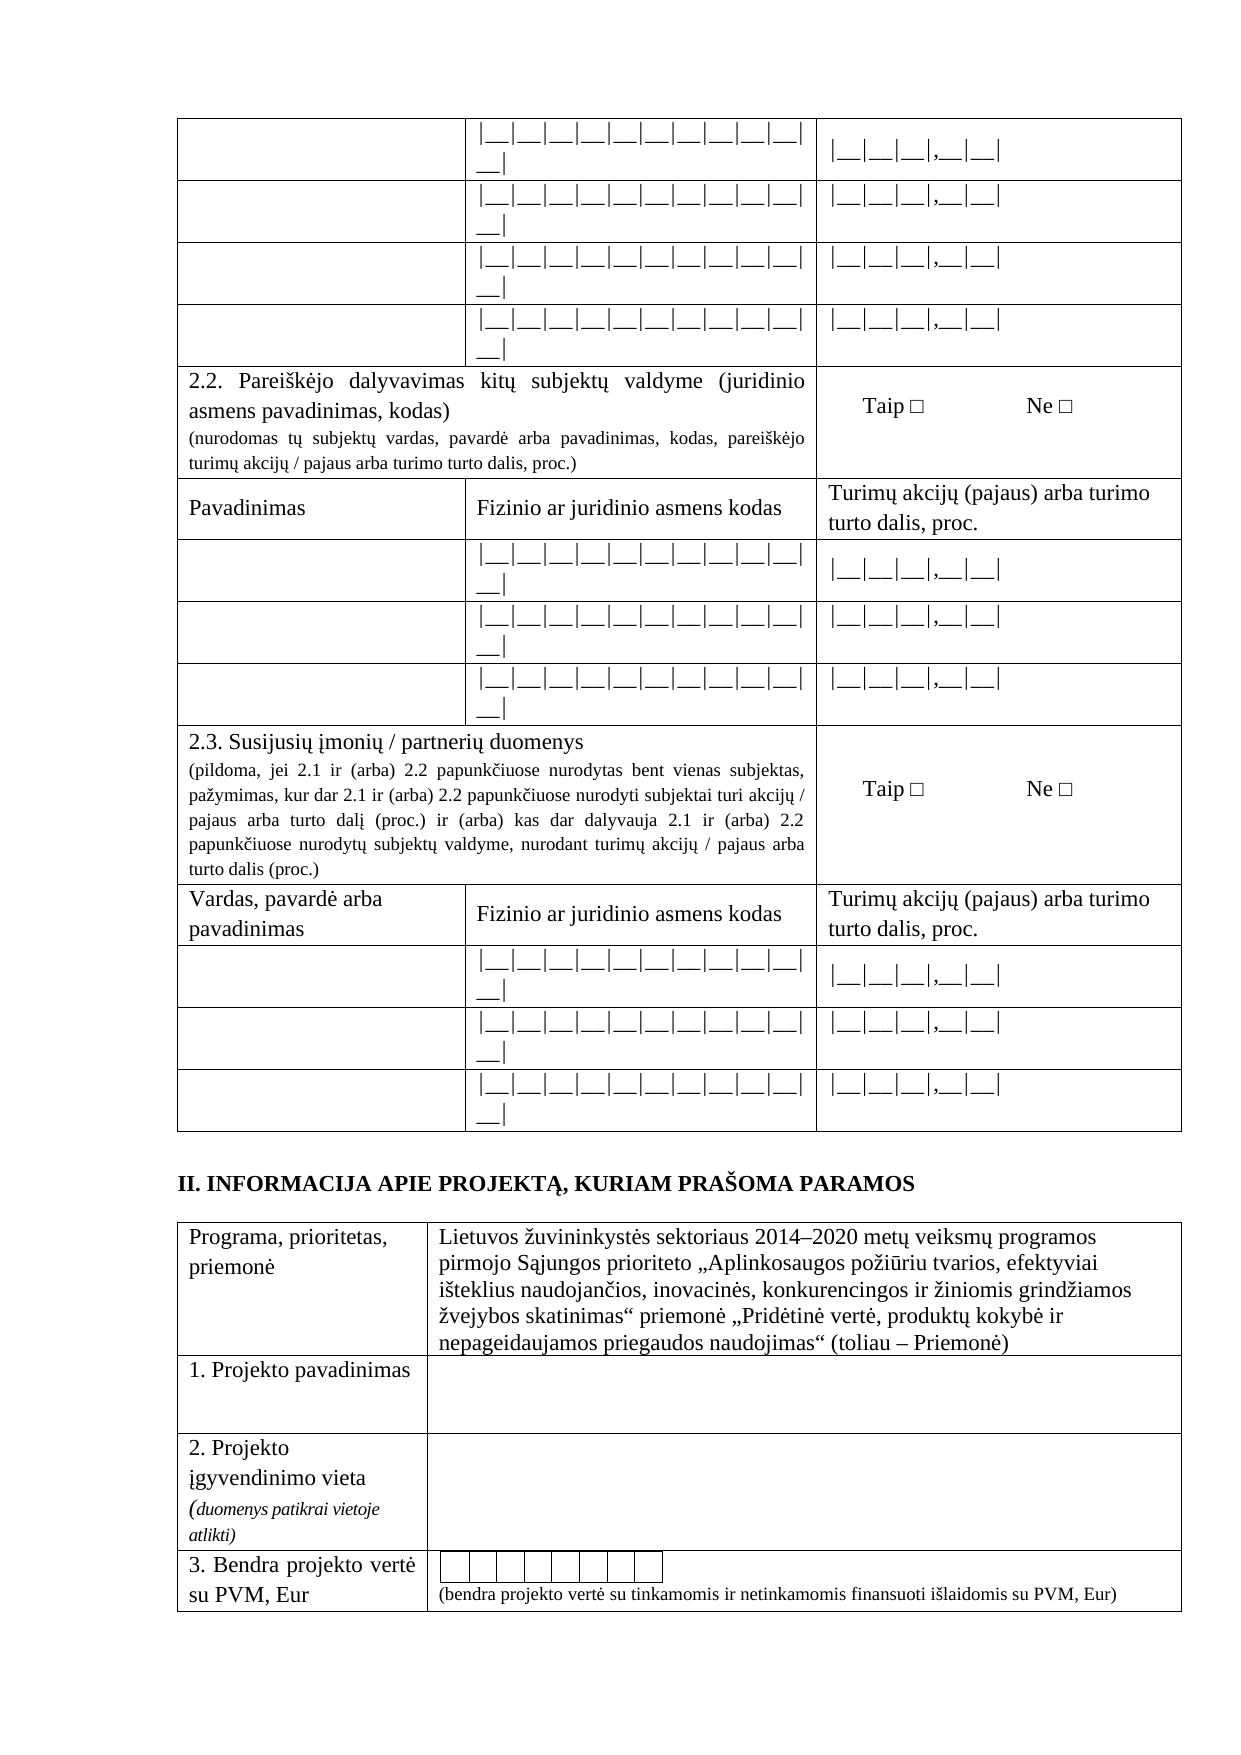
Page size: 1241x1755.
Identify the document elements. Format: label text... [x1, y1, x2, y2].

table_cell [428, 1356, 1181, 1433]
table_cell ___________ [466, 946, 816, 1007]
table_cell ___________ [466, 305, 816, 366]
table_cell 3. Bendra projekto vertė su PVM, Eur [178, 1551, 427, 1611]
table_cell 2.3. Susijusių įmonių / partnerių duomenys (pildoma, jei 2.1 ir (arba) 2.2 papunkčiuose nurodytas bent vienas subjektas, pažymimas, kur dar 2.1 ir (arba) 2.2 papunkčiuose nurodyti subjektai turi akcijų / pajaus arba turto dalį (proc.) ir (arba) kas dar dalyvauja 2.1 ir (arba) 2.2 papunkčiuose nurodytų subjektų valdyme, nurodant turimų akcijų / pajaus arba turto dalis (proc.) [178, 726, 816, 884]
table_cell ___________ [466, 181, 816, 242]
table_cell Fizinio ar juridinio asmens kodas [466, 479, 816, 539]
table_header [441, 1552, 469, 1582]
table_cell ___,__ [817, 602, 1181, 663]
table_cell Pavadinimas [178, 479, 465, 539]
table_header [580, 1552, 607, 1582]
table_cell ___________ [466, 243, 816, 304]
table_cell (bendra projekto vertė su tinkamomis ir netinkamomis finansuoti išlaidomis su PVM, Eur) [428, 1551, 1181, 1611]
table_cell ___,__ [817, 1070, 1181, 1131]
table_header [552, 1552, 579, 1582]
table_cell 2. Projekto įgyvendinimo vieta (duomenys patikrai vietoje atlikti) [178, 1434, 427, 1550]
table_cell [428, 1434, 1181, 1550]
table_cell ___________ [466, 119, 816, 180]
table_cell Vardas, pavardė arba pavadinimas [178, 885, 465, 945]
table_cell [178, 602, 465, 663]
table_cell ___________ [466, 1070, 816, 1131]
table_cell ___,__ [817, 305, 1181, 366]
table_cell 2.2. Pareiškėjo dalyvavimas kitų subjektų valdyme (juridinio asmens pavadinimas, kodas) (nurodomas tų subjektų vardas, pavardė arba pavadinimas, kodas, pareiškėjo turimų akcijų / pajaus arba turimo turto dalis, proc.) [178, 367, 816, 478]
table_header [470, 1552, 496, 1582]
table_cell ___,__ [817, 119, 1181, 180]
table_cell ___,__ [817, 1008, 1181, 1069]
table_header Lietuvos žuvininkystės sektoriaus 2014–2020 metų veiksmų programos pirmojo Sąjungos prioriteto „Aplinkosaugos požiūriu tvarios, efektyviai išteklius naudojančios, inovacinės, konkurencingos ir žiniomis grindžiamos žvejybos skatinimas“ priemonė „Pridėtinė vertė, produktų kokybė ir nepageidaujamos priegaudos naudojimas“ (toliau – Priemonė) [428, 1223, 1181, 1355]
table_cell [178, 540, 465, 601]
table_cell Turimų akcijų (pajaus) arba turimo turto dalis, proc. [817, 479, 1181, 539]
table_cell Taip □ Ne □ [817, 367, 1181, 478]
table_cell [178, 181, 465, 242]
table_cell ___,__ [817, 540, 1181, 601]
table_cell ___,__ [817, 181, 1181, 242]
table_cell 1. Projekto pavadinimas [178, 1356, 427, 1433]
table_cell Fizinio ar juridinio asmens kodas [466, 885, 816, 945]
text II. INFORMACIJA APIE PROJEKTĄ, KURIAM PRAŠOMA PARAMOS [177, 1170, 1181, 1197]
table_cell [178, 305, 465, 366]
table_cell ___,__ [817, 946, 1181, 1007]
table_cell [178, 119, 465, 180]
table_cell [178, 946, 465, 1007]
table_cell [178, 1070, 465, 1131]
table_cell ___________ [466, 1008, 816, 1069]
table_cell ___________ [466, 540, 816, 601]
table_cell [178, 1008, 465, 1069]
table_cell Turimų akcijų (pajaus) arba turimo turto dalis, proc. [817, 885, 1181, 945]
table_header Programa, prioritetas, priemonė [178, 1223, 427, 1355]
table_cell ___,__ [817, 243, 1181, 304]
table_cell Taip □ Ne □ [817, 726, 1181, 884]
table_cell ___,__ [817, 664, 1181, 725]
table_header [608, 1552, 634, 1582]
table_header [635, 1552, 662, 1582]
table_cell [178, 243, 465, 304]
table_cell ___________ [466, 664, 816, 725]
table_cell [178, 664, 465, 725]
table_header [525, 1552, 551, 1582]
table_header [497, 1552, 524, 1582]
table_cell ___________ [466, 602, 816, 663]
